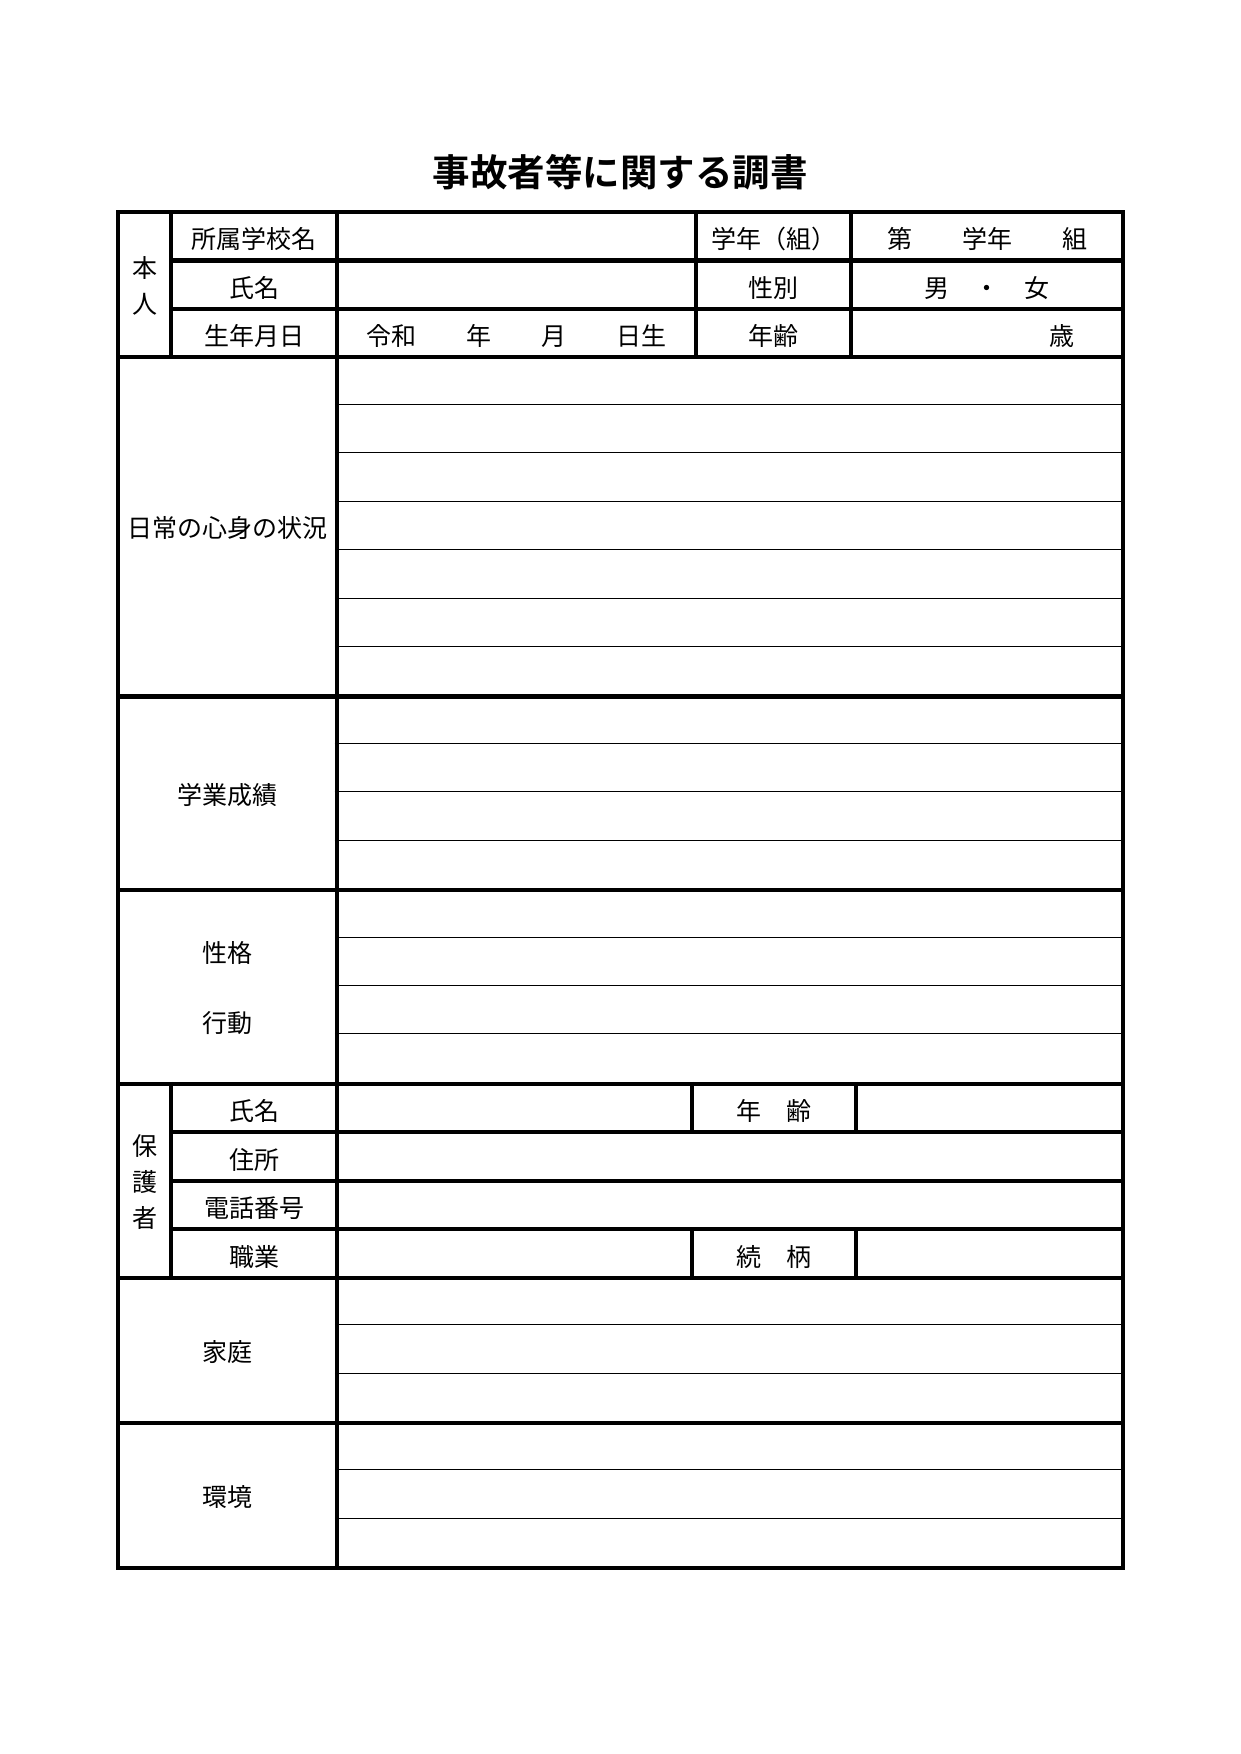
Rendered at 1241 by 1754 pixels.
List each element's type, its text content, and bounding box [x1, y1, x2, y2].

table_cell 電話番号 [173, 1183, 335, 1227]
table_cell 学業成績 [120, 699, 335, 888]
table_cell 氏名 [173, 1086, 335, 1130]
table_cell [339, 1325, 1121, 1372]
table_cell 年齢 [698, 311, 849, 355]
table_cell [339, 647, 1121, 694]
table_cell 環境 [120, 1425, 335, 1566]
table_cell [339, 359, 1121, 404]
table_cell [339, 1086, 690, 1130]
table_cell 続 柄 [694, 1231, 854, 1276]
table_cell [339, 1470, 1121, 1518]
table_cell [339, 1034, 1121, 1082]
table_header [339, 214, 694, 258]
table_cell [339, 1183, 1121, 1227]
table_cell [339, 405, 1121, 452]
table_cell [339, 986, 1121, 1033]
table_cell 保護者 [120, 1086, 169, 1276]
table_cell [339, 1425, 1121, 1469]
table_cell [339, 599, 1121, 646]
table_cell 性格 行動 [120, 892, 335, 1082]
table_cell 男 ・ 女 [853, 263, 1121, 307]
table_cell [858, 1231, 1121, 1276]
table_header 本人 [120, 214, 169, 355]
table_cell 住所 [173, 1134, 335, 1179]
table_cell [339, 1374, 1121, 1421]
table_cell 日常の心身の状況 [120, 359, 335, 694]
table_cell 性別 [698, 263, 849, 307]
table_header 所属学校名 [173, 214, 335, 258]
table_cell [339, 892, 1121, 936]
table_cell 令和 年 月 日生 [339, 311, 694, 355]
table_cell [339, 744, 1121, 791]
table_cell 家庭 [120, 1280, 335, 1421]
table_cell 氏名 [173, 263, 335, 307]
table_cell [858, 1086, 1121, 1130]
table_cell [339, 938, 1121, 985]
table_cell 生年月日 [173, 311, 335, 355]
table_cell [339, 502, 1121, 549]
table_cell 職業 [173, 1231, 335, 1276]
table_cell [339, 699, 1121, 743]
table_cell [339, 1519, 1121, 1566]
table_cell [339, 550, 1121, 597]
table_cell [339, 1231, 690, 1276]
table_cell 歳 [853, 311, 1121, 355]
table_header 第 学年 組 [853, 214, 1121, 258]
table_cell [339, 792, 1121, 839]
table_cell [339, 1280, 1121, 1324]
table_cell [339, 453, 1121, 501]
table_cell [339, 1134, 1121, 1179]
title 事故者等に関する調書 [118, 143, 1122, 197]
table_header 学年（組） [698, 214, 849, 258]
table_cell [339, 263, 694, 307]
table_cell [339, 841, 1121, 888]
table_cell 年 齢 [694, 1086, 854, 1130]
